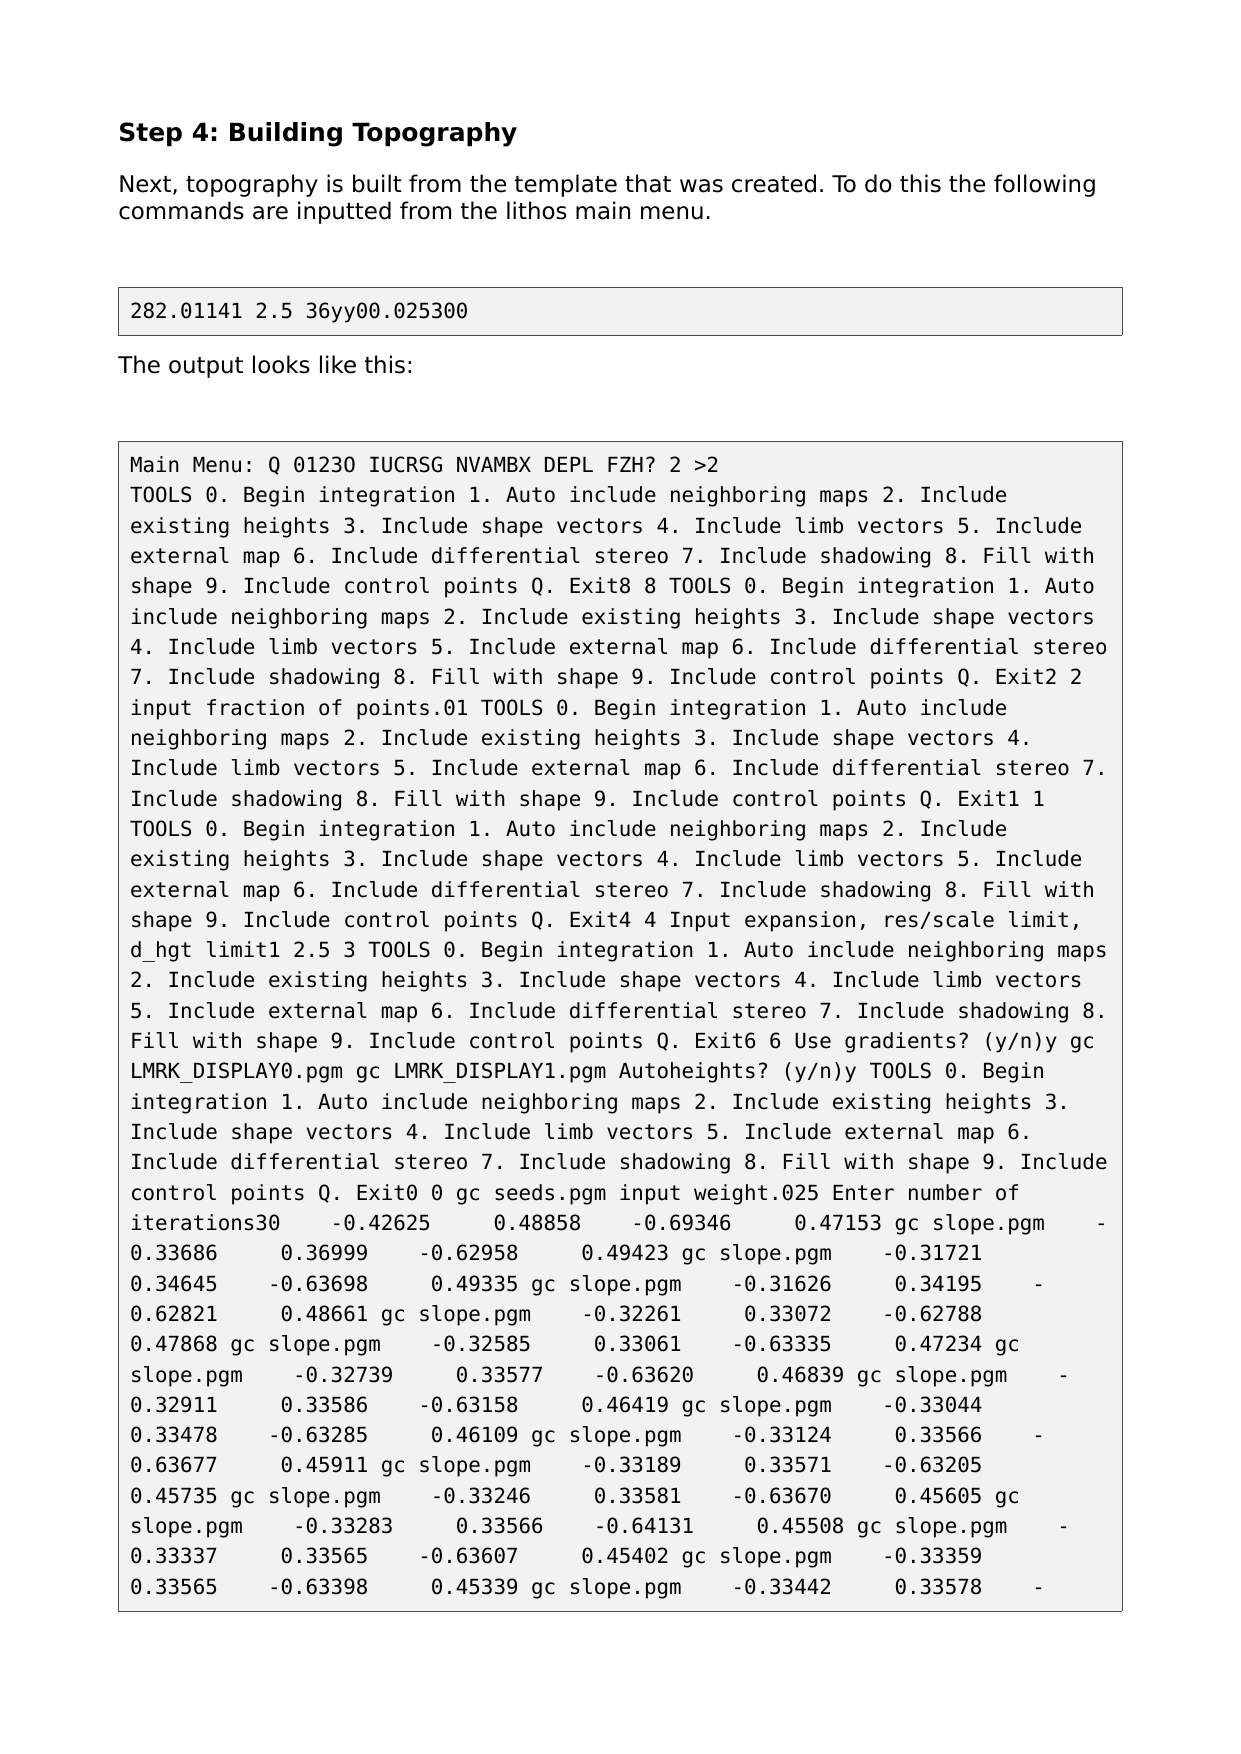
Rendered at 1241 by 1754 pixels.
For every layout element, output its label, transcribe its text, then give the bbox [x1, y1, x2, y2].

text 282.01141 2.5 36yy00.025300 [119, 288, 1122, 335]
subtitle Step 4: Building Topography [118, 118, 1122, 147]
text Main Menu: Q 0123O IUCRSG NVAMBX DEPL FZH? 2 >2 TOOLS 0. Begin integration 1. Auto include neighboring maps 2. Include existing heights 3. Include shape vectors 4. Include limb vectors 5. Include external map 6. Include differential stereo 7. Include shadowing 8. Fill with shape 9. Include control points Q. Exit8 8 TOOLS 0. Begin integration 1. Auto include neighboring maps 2. Include existing heights 3. Include shape vectors 4. Include limb vectors 5. Include external map 6. Include differential stereo 7. Include shadowing 8. Fill with shape 9. Include control points Q. Exit2 2 input fraction of points.01 TOOLS 0. Begin integration 1. Auto include neighboring maps 2. Include existing heights 3. Include shape vectors 4. Include limb vectors 5. Include external map 6. Include differential stereo 7. Include shadowing 8. Fill with shape 9. Include control points Q. Exit1 1 TOOLS 0. Begin integration 1. Auto include neighboring maps 2. Include existing heights 3. Include shape vectors 4. Include limb vectors 5. Include external map 6. Include differential stereo 7. Include shadowing 8. Fill with shape 9. Include control points Q. Exit4 4 Input expansion, res/scale limit, d_hgt limit1 2.5 3 TOOLS 0. Begin integration 1. Auto include neighboring maps 2. Include existing heights 3. Include shape vectors 4. Include limb vectors 5. Include external map 6. Include differential stereo 7. Include shadowing 8. Fill with shape 9. Include control points Q. Exit6 6 Use gradients? (y/n)y gc LMRK_DISPLAY0.pgm gc LMRK_DISPLAY1.pgm Autoheights? (y/n)y TOOLS 0. Begin integration 1. Auto include neighboring maps 2. Include existing heights 3. Include shape vectors 4. Include limb vectors 5. Include external map 6. Include differential stereo 7. Include shadowing 8. Fill with shape 9. Include control points Q. Exit0 0 gc seeds.pgm input weight.025 Enter number of iterations30 -0.42625 0.48858 -0.69346 0.47153 gc slope.pgm -0.33686 0.36999 -0.62958 0.49423 gc slope.pgm -0.31721 0.34645 -0.63698 0.49335 gc slope.pgm -0.31626 0.34195 -0.62821 0.48661 gc slope.pgm -0.32261 0.33072 -0.62788 0.47868 gc slope.pgm -0.32585 0.33061 -0.63335 0.47234 gc slope.pgm -0.32739 0.33577 -0.63620 0.46839 gc slope.pgm -0.32911 0.33586 -0.63158 0.46419 gc slope.pgm -0.33044 0.33478 -0.63285 0.46109 gc slope.pgm -0.33124 0.33566 -0.63677 0.45911 gc slope.pgm -0.33189 0.33571 -0.63205 0.45735 gc slope.pgm -0.33246 0.33581 -0.63670 0.45605 gc slope.pgm -0.33283 0.33566 -0.64131 0.45508 gc slope.pgm -0.33337 0.33565 -0.63607 0.45402 gc slope.pgm -0.33359 0.33565 -0.63398 0.45339 gc slope.pgm -0.33442 0.33578 [119, 442, 1122, 1611]
text The output looks like this: [118, 353, 1122, 379]
text Next, topography is built from the template that was created. To do this the following commands are inputted from the lithos main menu. [118, 172, 1122, 225]
